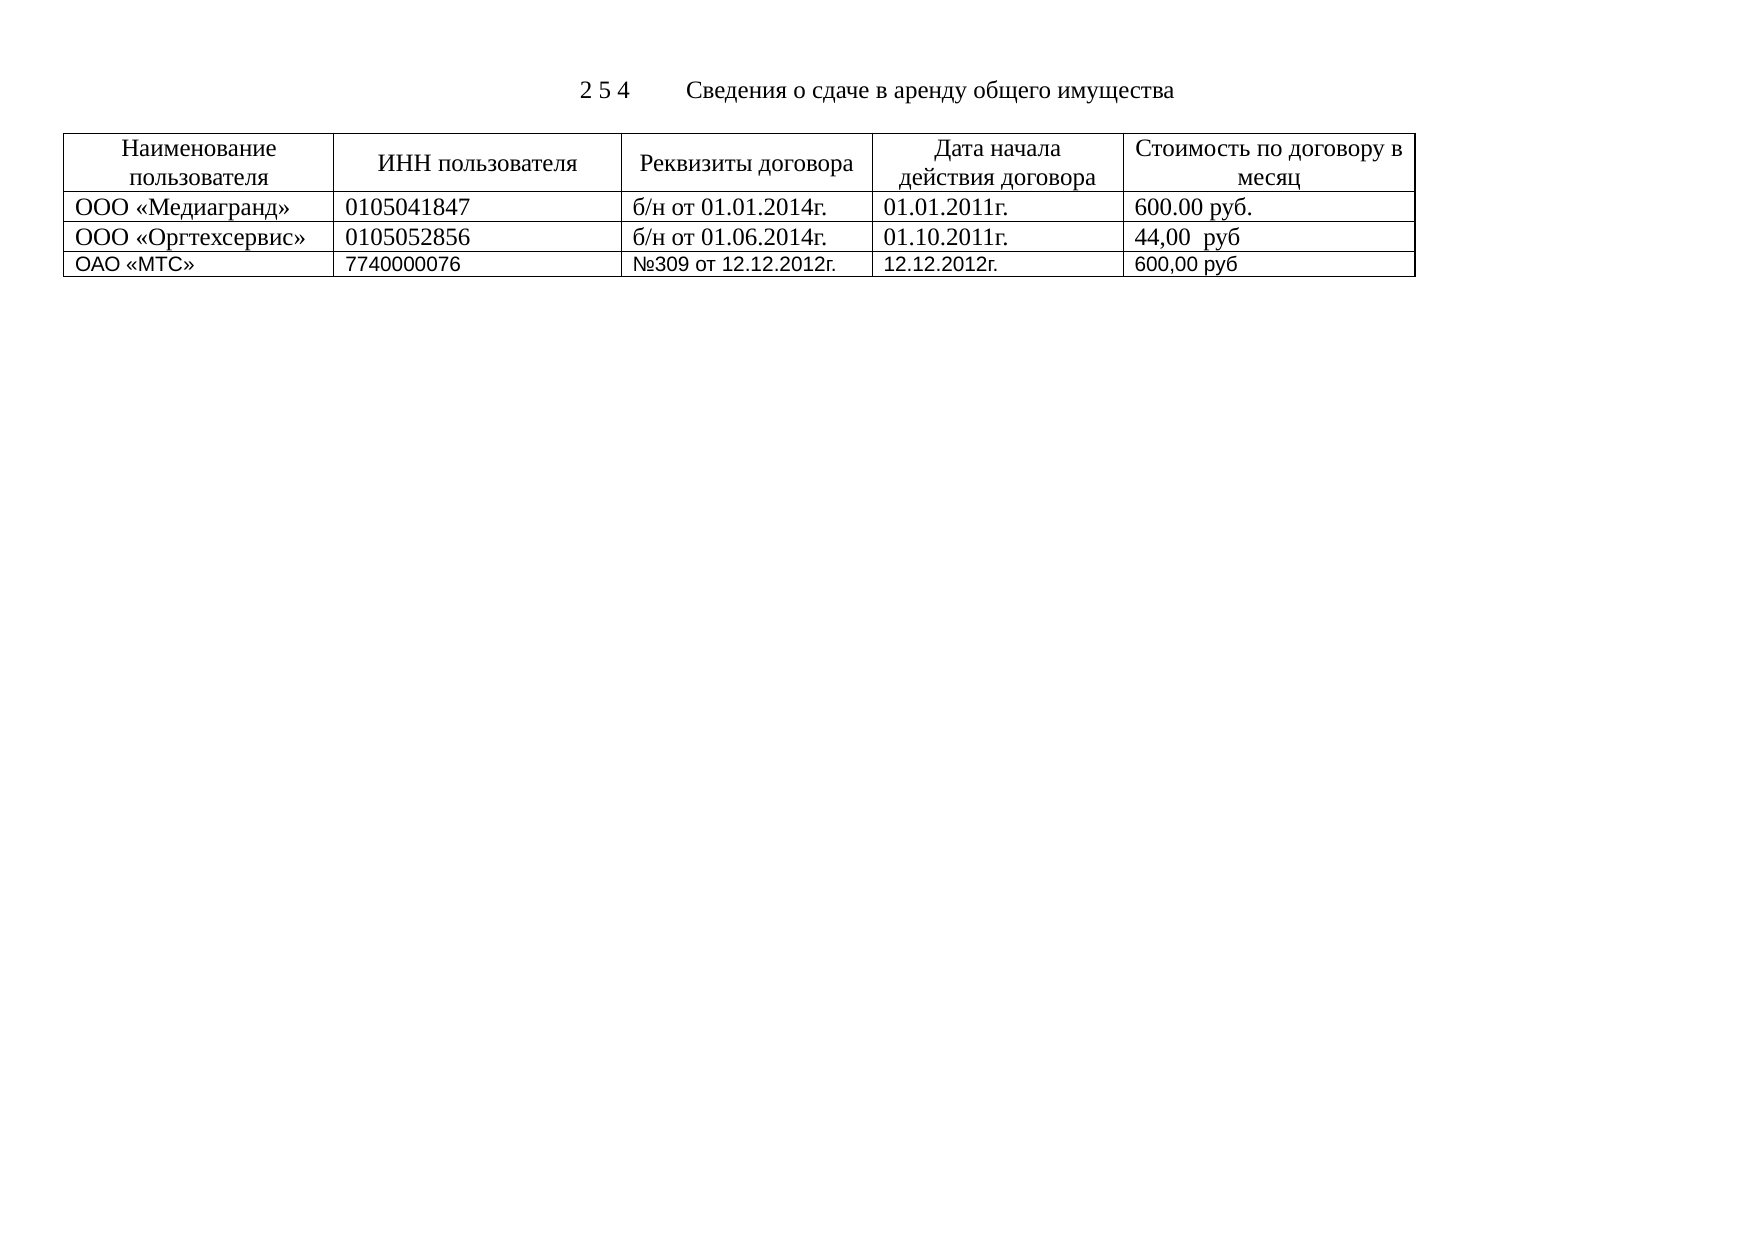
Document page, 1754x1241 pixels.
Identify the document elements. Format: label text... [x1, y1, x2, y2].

table_cell б/н от 01.06.2014г. [622, 222, 872, 251]
table_cell 01.01.2011г. [873, 192, 1123, 221]
table_cell 7740000076 [334, 252, 621, 276]
table_cell 0105041847 [334, 192, 621, 221]
table_cell 0105052856 [334, 222, 621, 251]
table_cell 600,00 руб. [1124, 192, 1414, 221]
table_header Наименование пользователя [64, 134, 333, 191]
table_header Стоимость по договору в месяц [1124, 134, 1414, 191]
table_header Дата начала действия договора [873, 134, 1123, 191]
table_header ИНН пользователя [334, 134, 621, 191]
table_cell ООО «Оргтехсервис» [64, 222, 333, 251]
table_cell ООО «Медиагранд» [64, 192, 333, 221]
table_cell 44,00 руб [1124, 222, 1414, 251]
table_header Реквизиты договора [622, 134, 872, 191]
table_cell 600,00 руб [1124, 252, 1414, 276]
table_cell ОАО «МТС» [64, 252, 333, 276]
table_cell 12.12.2012г. [873, 252, 1123, 276]
table_cell 01.10.2011г. [873, 222, 1123, 251]
text 2 5 4 Сведения о сдаче в аренду общего имущества [75, 75, 1679, 104]
table_cell б/н от 01.01.2014г. [622, 192, 872, 221]
table_cell №309 от 12.12.2012г. [622, 252, 872, 276]
